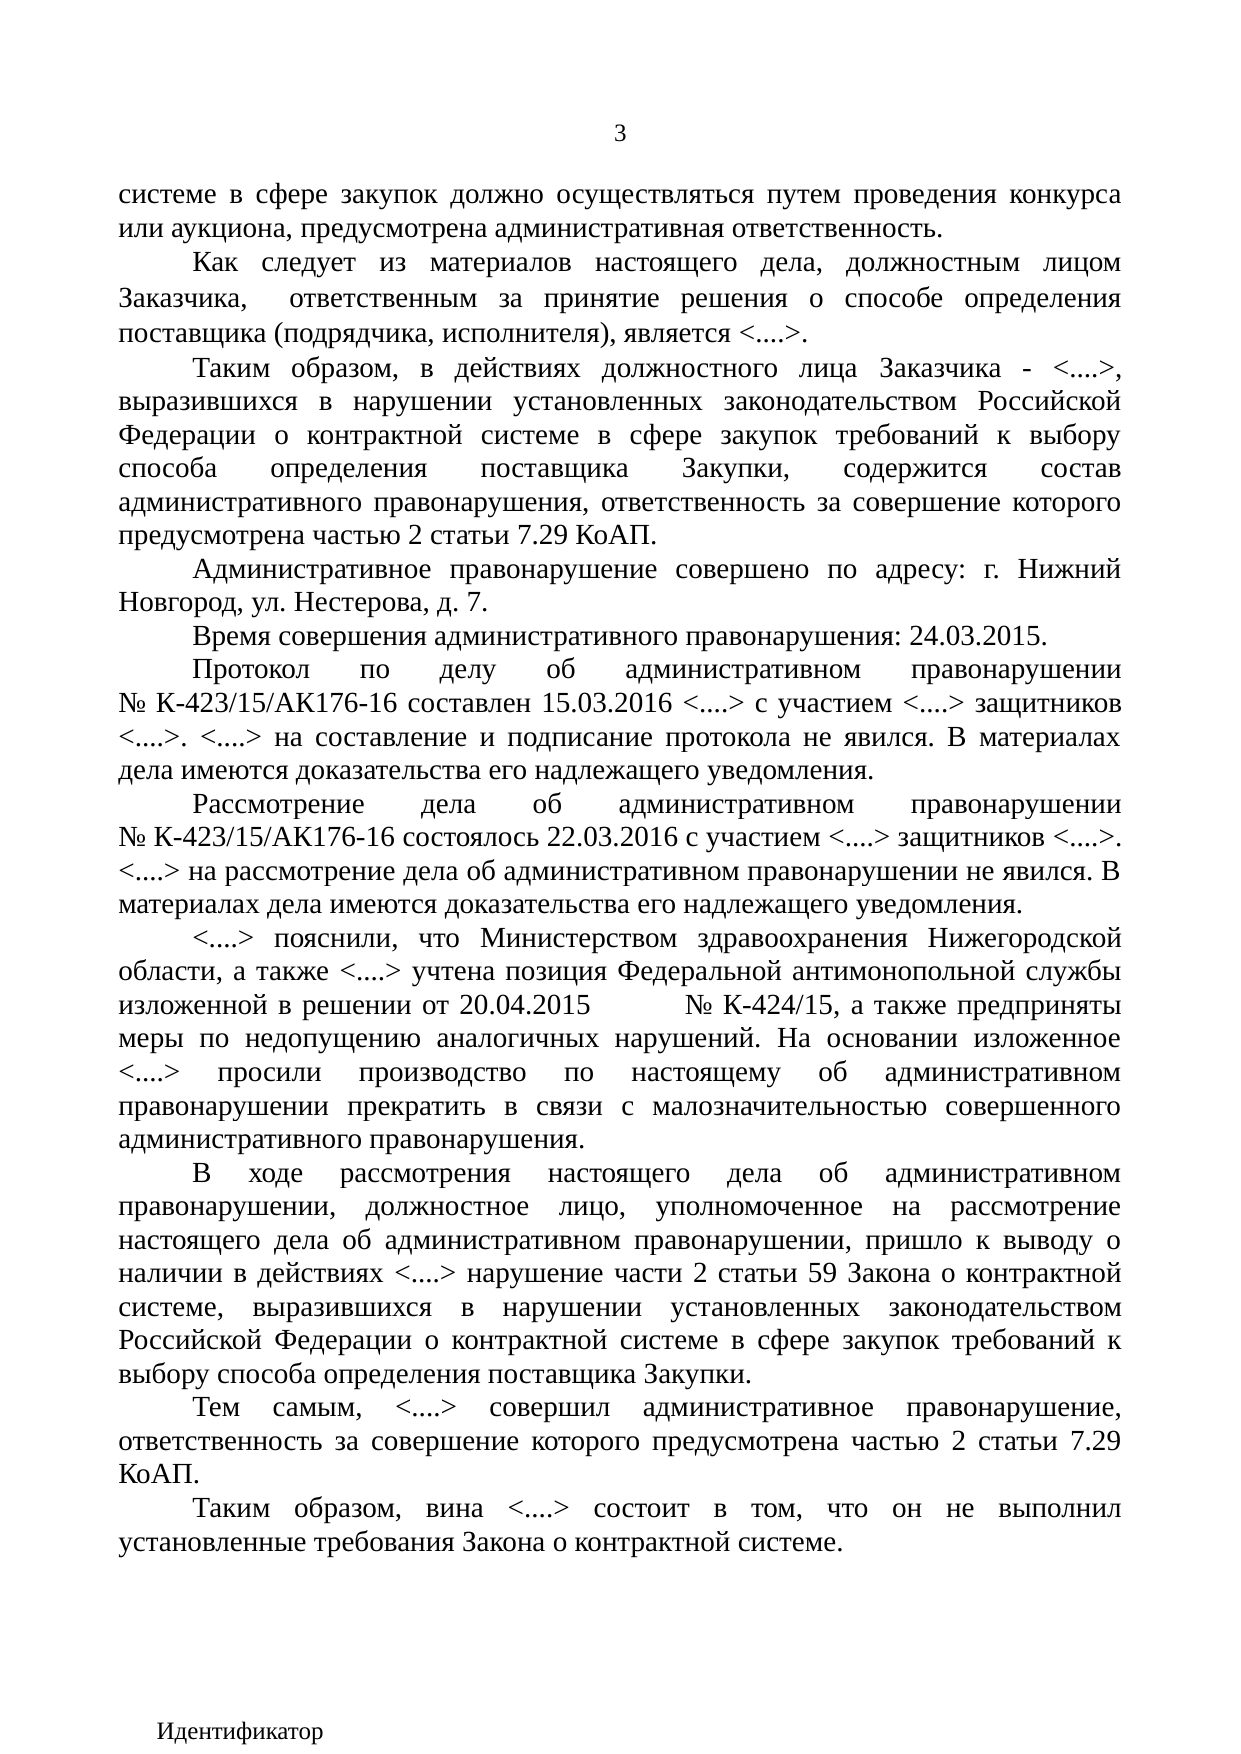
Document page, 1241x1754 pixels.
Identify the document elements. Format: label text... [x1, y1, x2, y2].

text <....> пояснили, что Министерством здравоохранения Нижегородской области, а также <....> учтена позиция Федеральной антимонопольной службы изложенной в решении от 20.04.2015 № К-424/15, а также предприняты меры по недопущению аналогичных нарушений. На основании изложенное <....> просили производство по настоящему об административном правонарушении прекратить в связи с малозначительностью совершенного административного правонарушения. [118, 920, 1122, 1155]
text Рассмотрение дела об административном правонарушении № К-423/15/АК176-16 состоялось 22.03.2016 с участием <....> защитников <....>. <....> на рассмотрение дела об административном правонарушении не явился. В материалах дела имеются доказательства его надлежащего уведомления. [118, 786, 1122, 920]
text Тем самым, <....> совершил административное правонарушение, ответственность за совершение которого предусмотрена частью 2 статьи 7.29 КоАП. [118, 1389, 1122, 1490]
text Протокол по делу об административном правонарушении № К-423/15/АК176-16 составлен 15.03.2016 <....> с участием <....> защитников <....>. <....> на составление и подписание протокола не явился. В материалах дела имеются доказательства его надлежащего уведомления. [118, 652, 1122, 786]
text системе в сфере закупок должно осуществляться путем проведения конкурса или аукциона, предусмотрена административная ответственность. [118, 176, 1122, 243]
text Таким образом, вина <....> состоит в том, что он не выполнил установленные требования Закона о контрактной системе. [118, 1490, 1122, 1557]
text Время совершения административного правонарушения: 24.03.2015. [118, 618, 1122, 652]
text В ходе рассмотрения настоящего дела об административном правонарушении, должностное лицо, уполномоченное на рассмотрение настоящего дела об административном правонарушении, пришло к выводу о наличии в действиях <....> нарушение части 2 статьи 59 Закона о контрактной системе, выразившихся в нарушении установленных законодательством Российской Федерации о контрактной системе в сфере закупок требований к выбору способа определения поставщика Закупки. [118, 1155, 1122, 1389]
text Таким образом, в действиях должностного лица Заказчика - <....>, выразившихся в нарушении установленных законодательством Российской Федерации о контрактной системе в сфере закупок требований к выбору способа определения поставщика Закупки, содержится состав административного правонарушения, ответственность за совершение которого предусмотрена частью 2 статьи 7.29 КоАП. [118, 350, 1122, 551]
text Административное правонарушение совершено по адресу: г. Нижний Новгород, ул. Нестерова, д. 7. [118, 551, 1122, 618]
text Как следует из материалов настоящего дела, должностным лицом Заказчика, ответственным за принятие решения о способе определения поставщика (подрядчика, исполнителя), является <....>. [118, 243, 1122, 350]
